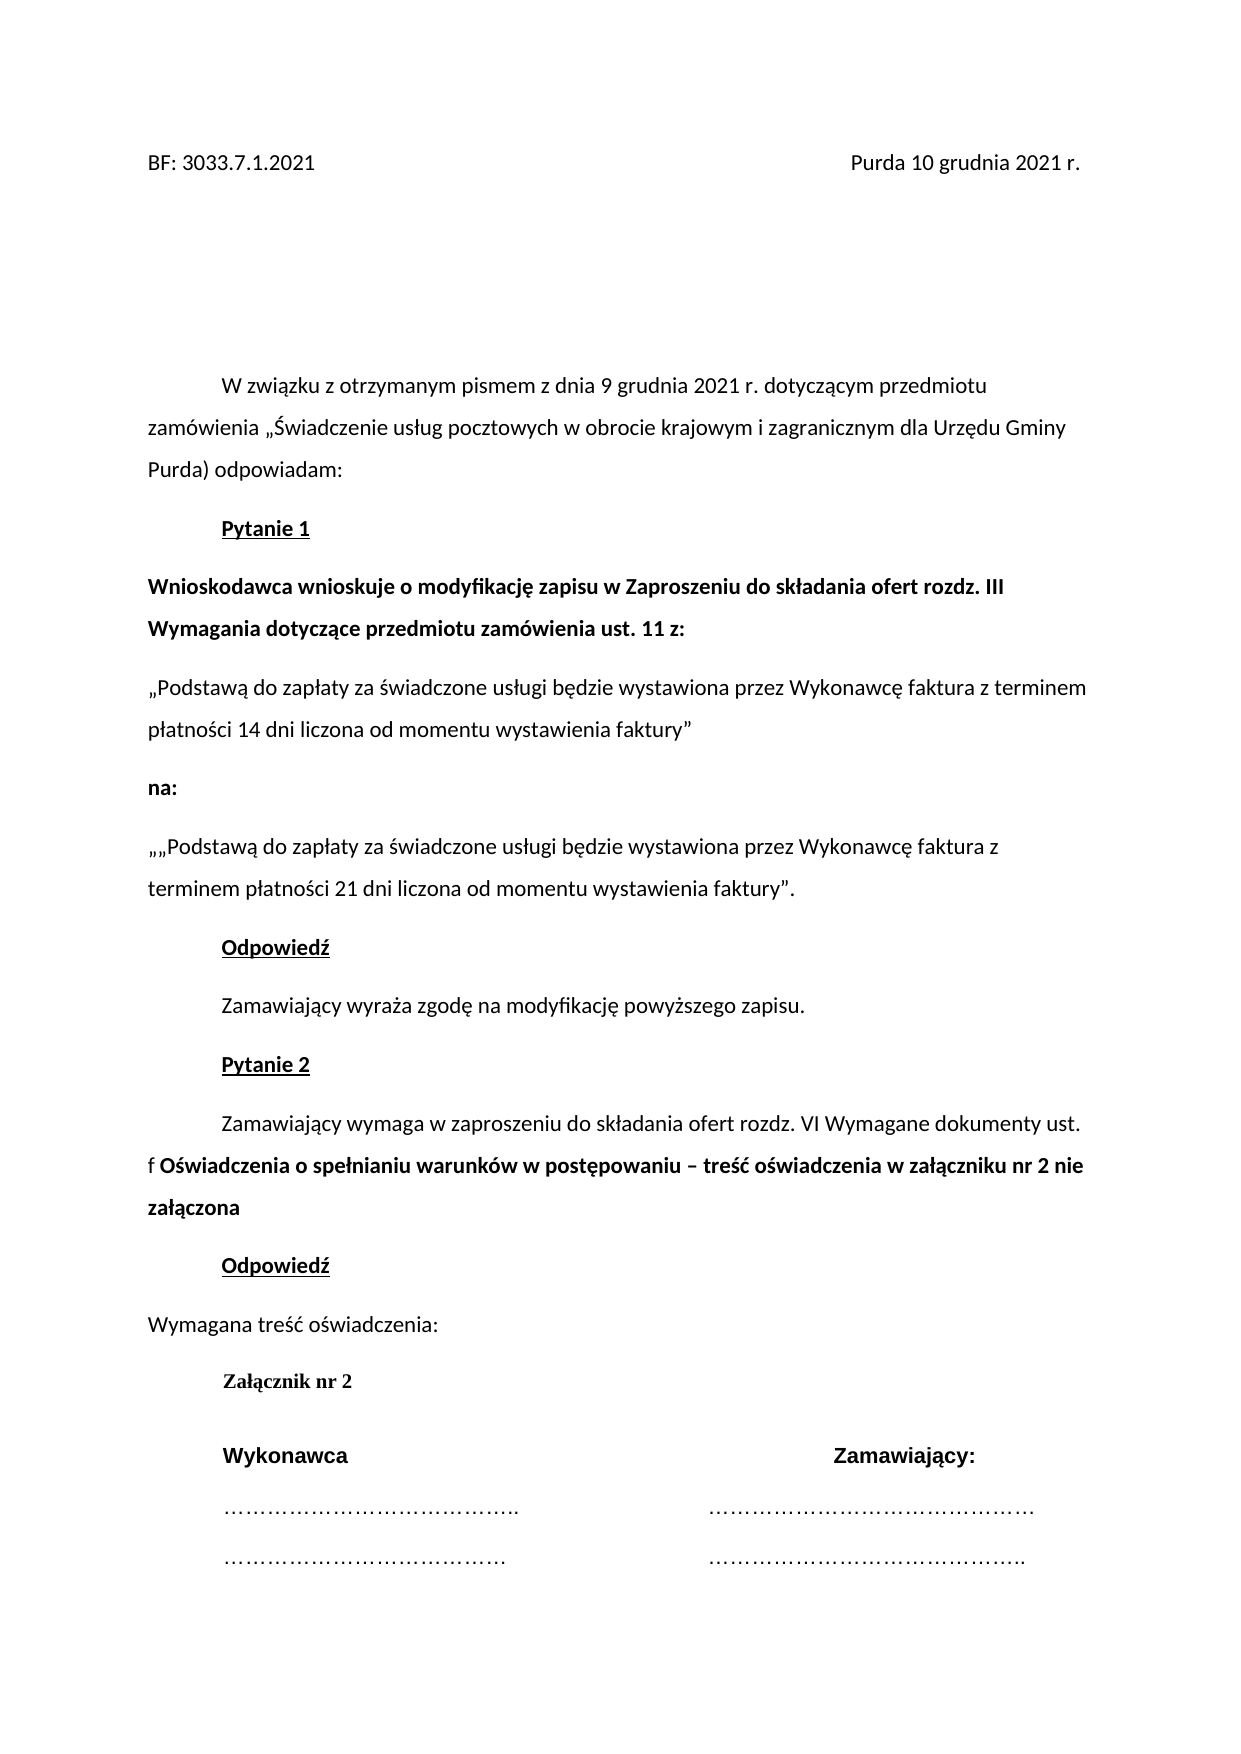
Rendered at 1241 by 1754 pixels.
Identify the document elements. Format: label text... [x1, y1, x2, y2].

list ………………………………….. ……………………………………… ………………………………… …………………………………….. [223, 1493, 1093, 1569]
text Zamawiający wymaga w zaproszeniu do składania ofert rozdz. VI Wymagane dokumenty ust. f Oświadczenia o spełnianiu warunków w postępowaniu – treść oświadczenia w załączniku nr 2 nie załączona [148, 1109, 1093, 1221]
text Odpowiedź [148, 933, 1093, 961]
text Pytanie 1 [148, 514, 1093, 542]
text „Podstawą do zapłaty za świadczone usługi będzie wystawiona przez Wykonawcę faktura z terminem płatności 14 dni liczona od momentu wystawienia faktury” [148, 673, 1093, 743]
text BF: 3033.7.1.2021 Purda 10 grudnia 2021 r. [148, 148, 1093, 176]
text Wnioskodawca wnioskuje o modyfikację zapisu w Zaproszeniu do składania ofert rozdz. III Wymagania dotyczące przedmiotu zamówienia ust. 11 z: [148, 572, 1093, 642]
text „„Podstawą do zapłaty za świadczone usługi będzie wystawiona przez Wykonawcę faktura z terminem płatności 21 dni liczona od momentu wystawienia faktury”. [148, 832, 1093, 902]
text Wymagana treść oświadczenia: [148, 1310, 1093, 1338]
text Odpowiedź [148, 1251, 1093, 1279]
text na: [148, 773, 1093, 802]
text Pytanie 2 [148, 1050, 1093, 1078]
text Zamawiający wyraża zgodę na modyfikację powyższego zapisu. [148, 991, 1093, 1019]
list Załącznik nr 2 [223, 1369, 1093, 1393]
list Wykonawca Zamawiający: [223, 1443, 1093, 1468]
text W związku z otrzymanym pismem z dnia 9 grudnia 2021 r. dotyczącym przedmiotu zamówienia „Świadczenie usług pocztowych w obrocie krajowym i zagranicznym dla Urzędu Gminy Purda) odpowiadam: [148, 371, 1093, 483]
